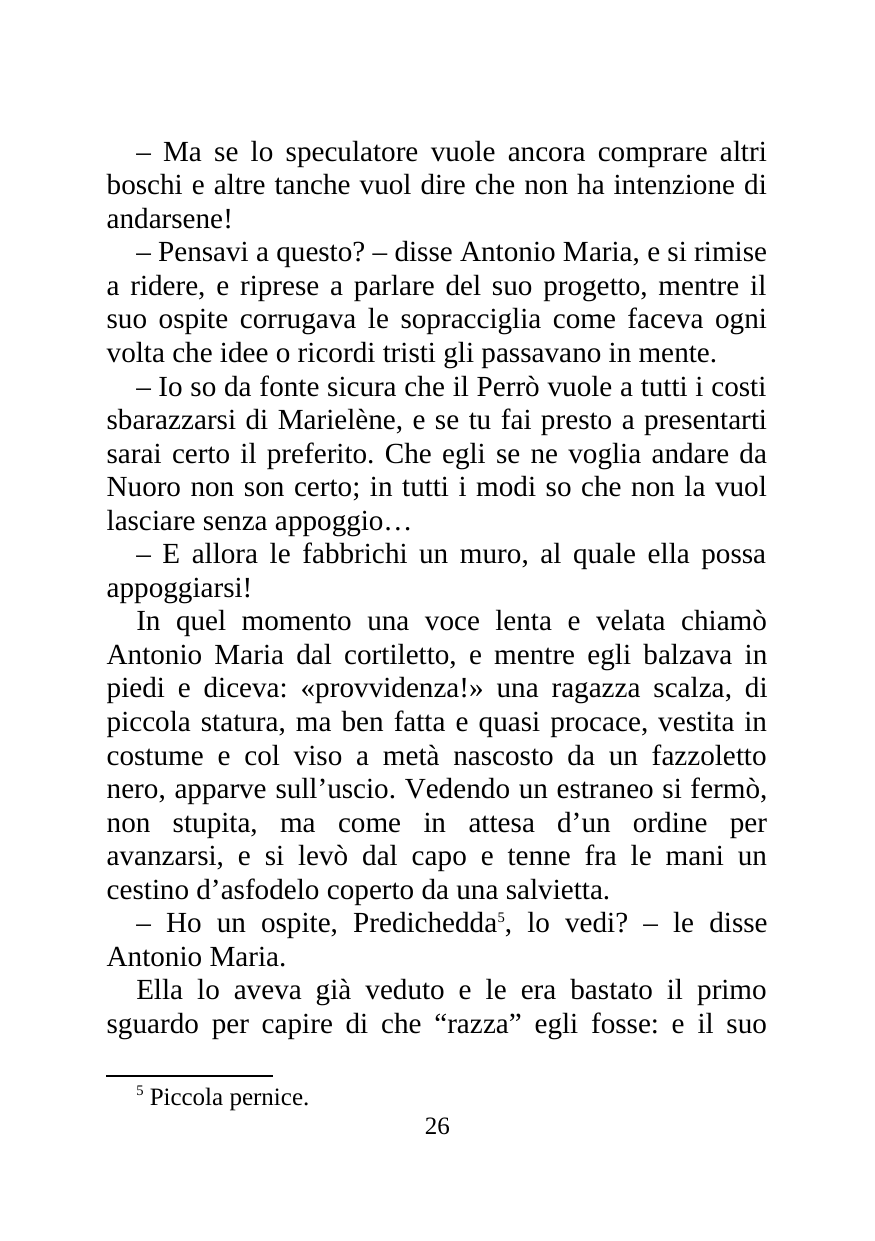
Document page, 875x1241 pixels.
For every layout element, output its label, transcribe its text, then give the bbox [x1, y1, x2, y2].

text In quel momento una voce lenta e velata chiamò Antonio Maria dal cortiletto, e mentre egli balzava in piedi e diceva: «provvidenza!» una ragazza scalza, di piccola statura, ma ben fatta e quasi procace, vestita in costume e col viso a metà nascosto da un fazzoletto nero, apparve sull’uscio. Vedendo un estraneo si fermò, non stupita, ma come in attesa d’un ordine per avanzarsi, e si levò dal capo e tenne fra le mani un cestino d’asfodelo coperto da una salvietta. [106, 603, 768, 905]
text – Ho un ospite, Predichedda, lo vedi? – le disse Antonio Maria. [106, 905, 768, 972]
text Piccola pernice. [106, 1082, 768, 1111]
text – Io so da fonte sicura che il Perrò vuole a tutti i costi sbarazzarsi di Marielène, e se tu fai presto a presentarti sarai certo il preferito. Che egli se ne voglia andare da Nuoro non son certo; in tutti i modi so che non la vuol lasciare senza appoggio… [106, 369, 768, 536]
text – Ma se lo speculatore vuole ancora comprare altri boschi e altre tanche vuol dire che non ha intenzione di andarsene! [106, 134, 768, 234]
text – E allora le fabbrichi un muro, al quale ella possa appoggiarsi! [106, 536, 768, 603]
text Ella lo aveva già veduto e le era bastato il primo sguardo per capire di che “razza” egli fosse: e il suo [106, 972, 768, 1039]
text – Pensavi a questo? – disse Antonio Maria, e si rimise a ridere, e riprese a parlare del suo progetto, mentre il suo ospite corrugava le sopracciglia come faceva ogni volta che idee o ricordi tristi gli passavano in mente. [106, 234, 768, 369]
